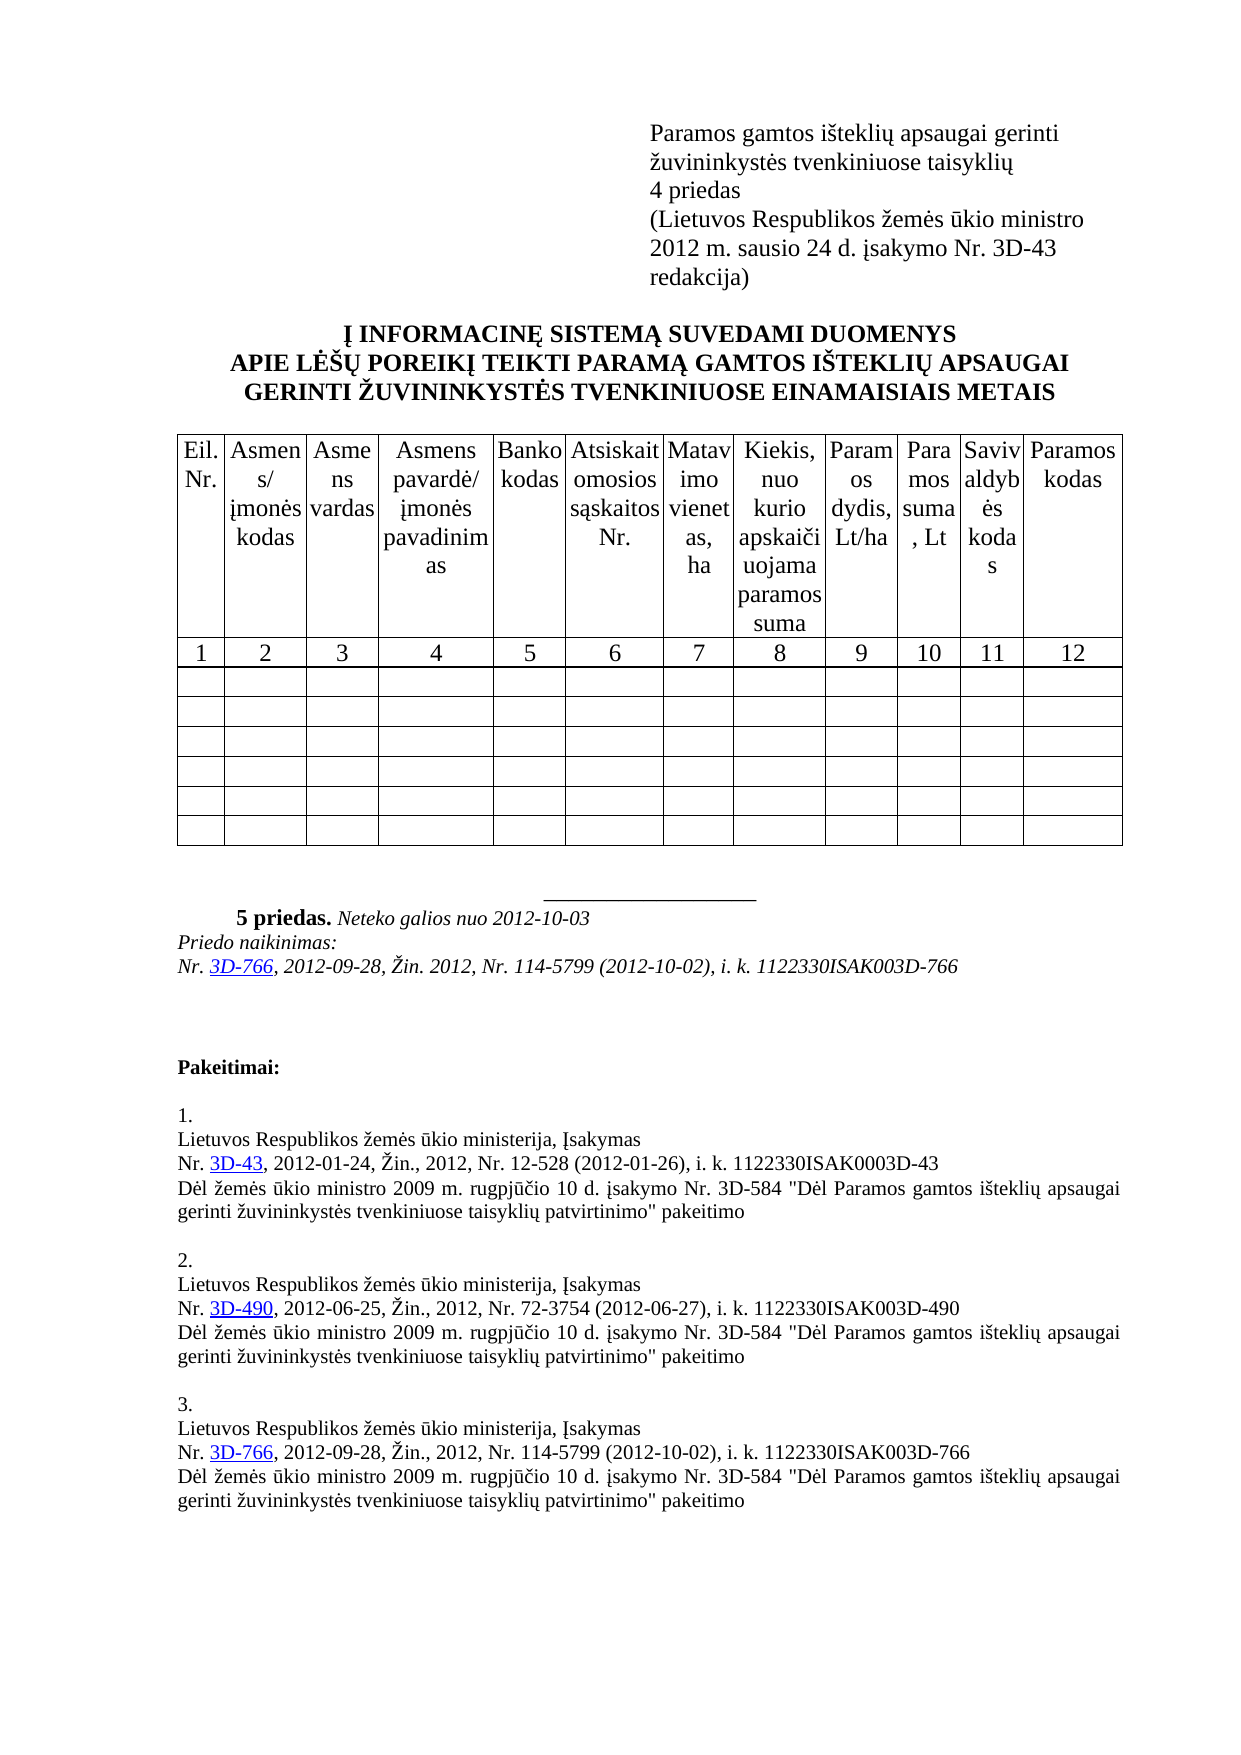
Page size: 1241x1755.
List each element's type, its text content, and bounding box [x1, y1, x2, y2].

table_cell [494, 816, 565, 845]
text Dėl žemės ūkio ministro 2009 m. rugpjūčio 10 d. įsakymo Nr. 3D-584 "Dėl Paramos gamtos išteklių apsaugai gerinti žuvininkystės tvenkiniuose taisyklių patvirtinimo" pakeitimo [177, 1175, 1122, 1223]
table_cell [734, 816, 825, 845]
table_cell 12 [1024, 638, 1122, 666]
text Pakeitimai: [177, 1055, 1122, 1079]
table_header Paramos suma, Lt [898, 435, 960, 637]
table_header Matavimo vienetas, ha [664, 435, 733, 637]
table_cell [898, 816, 960, 845]
text 4 priedas [649, 176, 1122, 204]
text 1. [177, 1103, 1122, 1127]
text _________________ [177, 875, 1122, 904]
table_cell [379, 727, 493, 756]
table_cell [225, 816, 306, 845]
table_header Kiekis, nuo kurio apskaičiuojama paramos suma [734, 435, 825, 637]
table_cell [178, 757, 224, 786]
table_cell [734, 757, 825, 786]
text 3. [177, 1392, 1122, 1416]
table_cell [898, 757, 960, 786]
text 2012 m. sausio 24 d. įsakymo Nr. 3D-43 [649, 233, 1122, 262]
table_cell [734, 787, 825, 815]
table_cell [826, 727, 897, 756]
table_cell 4 [379, 638, 493, 666]
table_cell [1024, 697, 1122, 726]
table_header Savivaldybės kodas [961, 435, 1023, 637]
table_header Paramos dydis, Lt/ha [826, 435, 897, 637]
table_cell [178, 727, 224, 756]
table_header Atsiskaitomosios sąskaitos Nr. [566, 435, 663, 637]
table_cell [307, 757, 378, 786]
text Lietuvos Respublikos žemės ūkio ministerija, Įsakymas [177, 1416, 1122, 1440]
table_cell [566, 668, 663, 696]
table_cell 6 [566, 638, 663, 666]
table_cell [566, 757, 663, 786]
text Dėl žemės ūkio ministro 2009 m. rugpjūčio 10 d. įsakymo Nr. 3D-584 "Dėl Paramos gamtos išteklių apsaugai gerinti žuvininkystės tvenkiniuose taisyklių patvirtinimo" pakeitimo [177, 1464, 1122, 1512]
table_cell [178, 668, 224, 696]
table_cell 11 [961, 638, 1023, 666]
table_cell [734, 668, 825, 696]
table_cell [494, 757, 565, 786]
text Dėl žemės ūkio ministro 2009 m. rugpjūčio 10 d. įsakymo Nr. 3D-584 "Dėl Paramos gamtos išteklių apsaugai gerinti žuvininkystės tvenkiniuose taisyklių patvirtinimo" pakeitimo [177, 1320, 1122, 1368]
table_cell [379, 816, 493, 845]
table_cell [826, 787, 897, 815]
table_cell [1024, 668, 1122, 696]
table_cell 8 [734, 638, 825, 666]
table_header Asmens/ įmonės kodas [225, 435, 306, 637]
table_cell [178, 816, 224, 845]
text Lietuvos Respublikos žemės ūkio ministerija, Įsakymas [177, 1127, 1122, 1151]
table_cell [307, 668, 378, 696]
table_cell 5 [494, 638, 565, 666]
text žuvininkystės tvenkiniuose taisyklių [649, 147, 1122, 176]
table_cell [307, 816, 378, 845]
table_cell [307, 697, 378, 726]
table_cell [1024, 727, 1122, 756]
table_cell [898, 697, 960, 726]
table_cell [664, 668, 733, 696]
text 2. [177, 1248, 1122, 1272]
table_cell [307, 787, 378, 815]
table_cell [664, 727, 733, 756]
table_cell [664, 816, 733, 845]
table_cell [494, 727, 565, 756]
table_cell [898, 787, 960, 815]
text Nr. 3D-490, 2012-06-25, Žin., 2012, Nr. 72-3754 (2012-06-27), i. k. 1122330ISAK003D-490 [177, 1296, 1122, 1320]
table_header Banko kodas [494, 435, 565, 637]
table_cell [225, 787, 306, 815]
table_cell [826, 816, 897, 845]
table_cell [566, 816, 663, 845]
table_cell [178, 787, 224, 815]
table_cell [961, 787, 1023, 815]
table_cell [734, 727, 825, 756]
text Priedo naikinimas: [177, 930, 1122, 954]
table_cell [225, 668, 306, 696]
table_cell 1 [178, 638, 224, 666]
table_cell [898, 727, 960, 756]
table_cell [494, 697, 565, 726]
table_cell [826, 668, 897, 696]
text Nr. 3D-43, 2012-01-24, Žin., 2012, Nr. 12-528 (2012-01-26), i. k. 1122330ISAK0003D-43 [177, 1151, 1122, 1175]
table_cell [379, 697, 493, 726]
table_cell [379, 757, 493, 786]
table_cell 3 [307, 638, 378, 666]
table_cell [961, 757, 1023, 786]
table_cell [379, 668, 493, 696]
table_cell [379, 787, 493, 815]
table_cell [494, 668, 565, 696]
text 5 priedas. Neteko galios nuo 2012-10-03 [177, 904, 1122, 930]
table_cell [961, 816, 1023, 845]
text Į INFORMACINĘ SISTEMĄ SUVEDAMI DUOMENYS [177, 319, 1122, 348]
table_cell [1024, 787, 1122, 815]
table_cell 9 [826, 638, 897, 666]
table_cell [664, 787, 733, 815]
table_cell 2 [225, 638, 306, 666]
table_cell [1024, 816, 1122, 845]
table_header Asmens pavardė/ įmonės pavadinimas [379, 435, 493, 637]
table_cell [307, 727, 378, 756]
table_cell 7 [664, 638, 733, 666]
table_cell [734, 697, 825, 726]
table_cell [961, 697, 1023, 726]
text redakcija) [649, 262, 1122, 291]
text APIE LĖŠŲ POREIKĮ TEIKTI PARAMĄ GAMTOS IŠTEKLIŲ APSAUGAI GERINTI ŽUVININKYSTĖS TVENKINIUOSE EINAMAISIAIS METAIS [177, 348, 1122, 406]
table_cell [225, 697, 306, 726]
table_cell [225, 757, 306, 786]
text Nr. 3D-766, 2012-09-28, Žin. 2012, Nr. 114-5799 (2012-10-02), i. k. 1122330ISAK003D-766 [177, 954, 1122, 978]
table_cell [566, 697, 663, 726]
table_cell [898, 668, 960, 696]
table_header Paramos kodas [1024, 435, 1122, 637]
table_cell [961, 668, 1023, 696]
text Paramos gamtos išteklių apsaugai gerinti [649, 118, 1122, 147]
text (Lietuvos Respublikos žemės ūkio ministro [649, 204, 1122, 233]
table_cell [826, 697, 897, 726]
table_cell [225, 727, 306, 756]
text Lietuvos Respublikos žemės ūkio ministerija, Įsakymas [177, 1272, 1122, 1296]
table_cell [664, 697, 733, 726]
table_cell [664, 757, 733, 786]
text Nr. 3D-766, 2012-09-28, Žin., 2012, Nr. 114-5799 (2012-10-02), i. k. 1122330ISAK003D-766 [177, 1440, 1122, 1464]
table_header Eil. Nr. [178, 435, 224, 637]
table_cell [566, 727, 663, 756]
table_cell [566, 787, 663, 815]
table_cell [1024, 757, 1122, 786]
table_cell 10 [898, 638, 960, 666]
table_header Asmens vardas [307, 435, 378, 637]
table_cell [178, 697, 224, 726]
table_cell [961, 727, 1023, 756]
table_cell [494, 787, 565, 815]
table_cell [826, 757, 897, 786]
